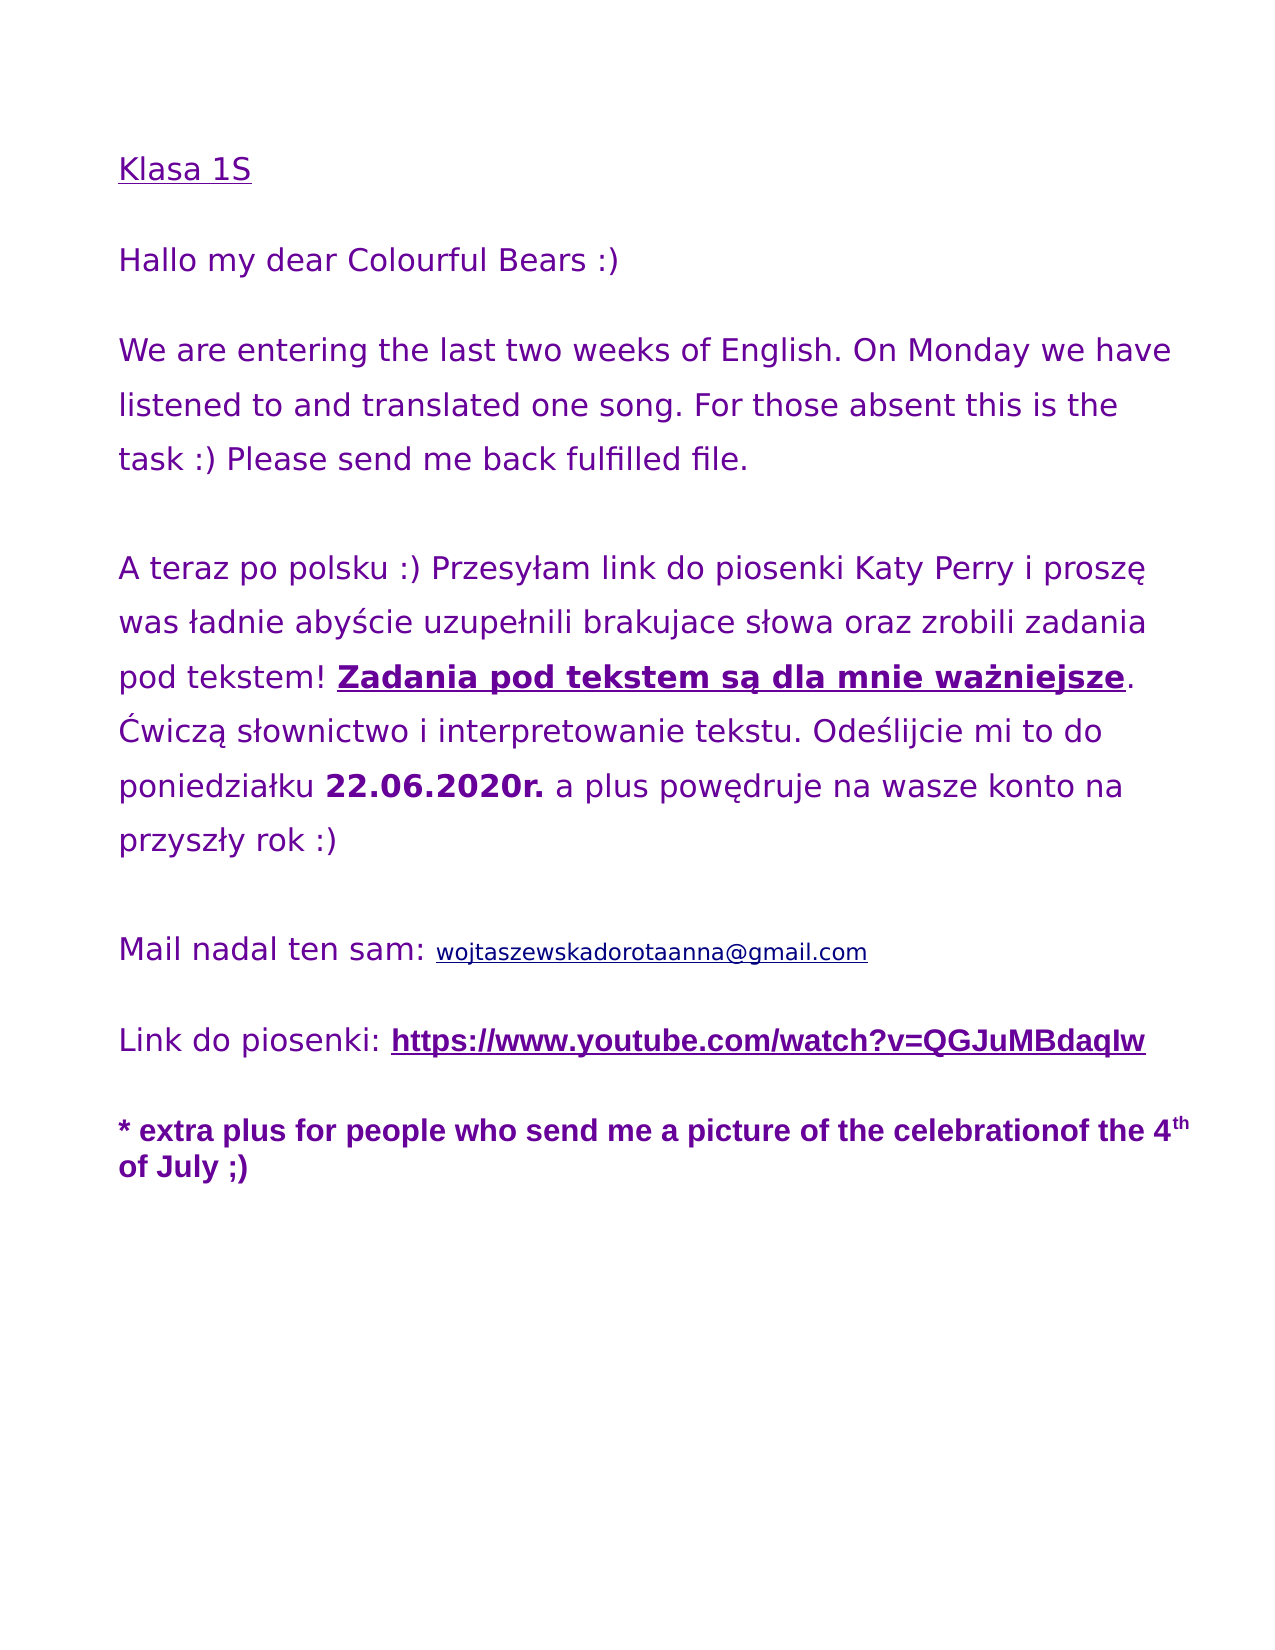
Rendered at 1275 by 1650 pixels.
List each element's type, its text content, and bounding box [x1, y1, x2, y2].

subtitle We are entering the last two weeks of English. On Monday we have listened to and translated one song. For those absent this is the task :) Please send me back fulfilled file. [118, 332, 1215, 478]
subtitle Link do piosenki: https://www.youtube.com/watch?v=QGJuMBdaqIw [118, 1022, 1215, 1058]
subtitle Hallo my dear Colourful Bears :) [118, 242, 1215, 278]
subtitle A teraz po polsku :) Przesyłam link do piosenki Katy Perry i proszę was ładnie abyście uzupełnili brakujace słowa oraz zrobili zadania pod tekstem! Zadania pod tekstem są dla mnie ważniejsze. Ćwiczą słownictwo i interpretowanie tekstu. Odeślijcie mi to do poniedziałku 22.06.2020r. a plus powędruje na wasze konto na przyszły rok :) [118, 550, 1215, 859]
subtitle * extra plus for people who send me a picture of the celebrationof the 4th of July ;) [118, 1112, 1215, 1184]
subtitle Mail nadal ten sam: wojtaszewskadorotaanna@gmail.com [118, 931, 1215, 967]
subtitle Klasa 1S [118, 151, 1215, 188]
